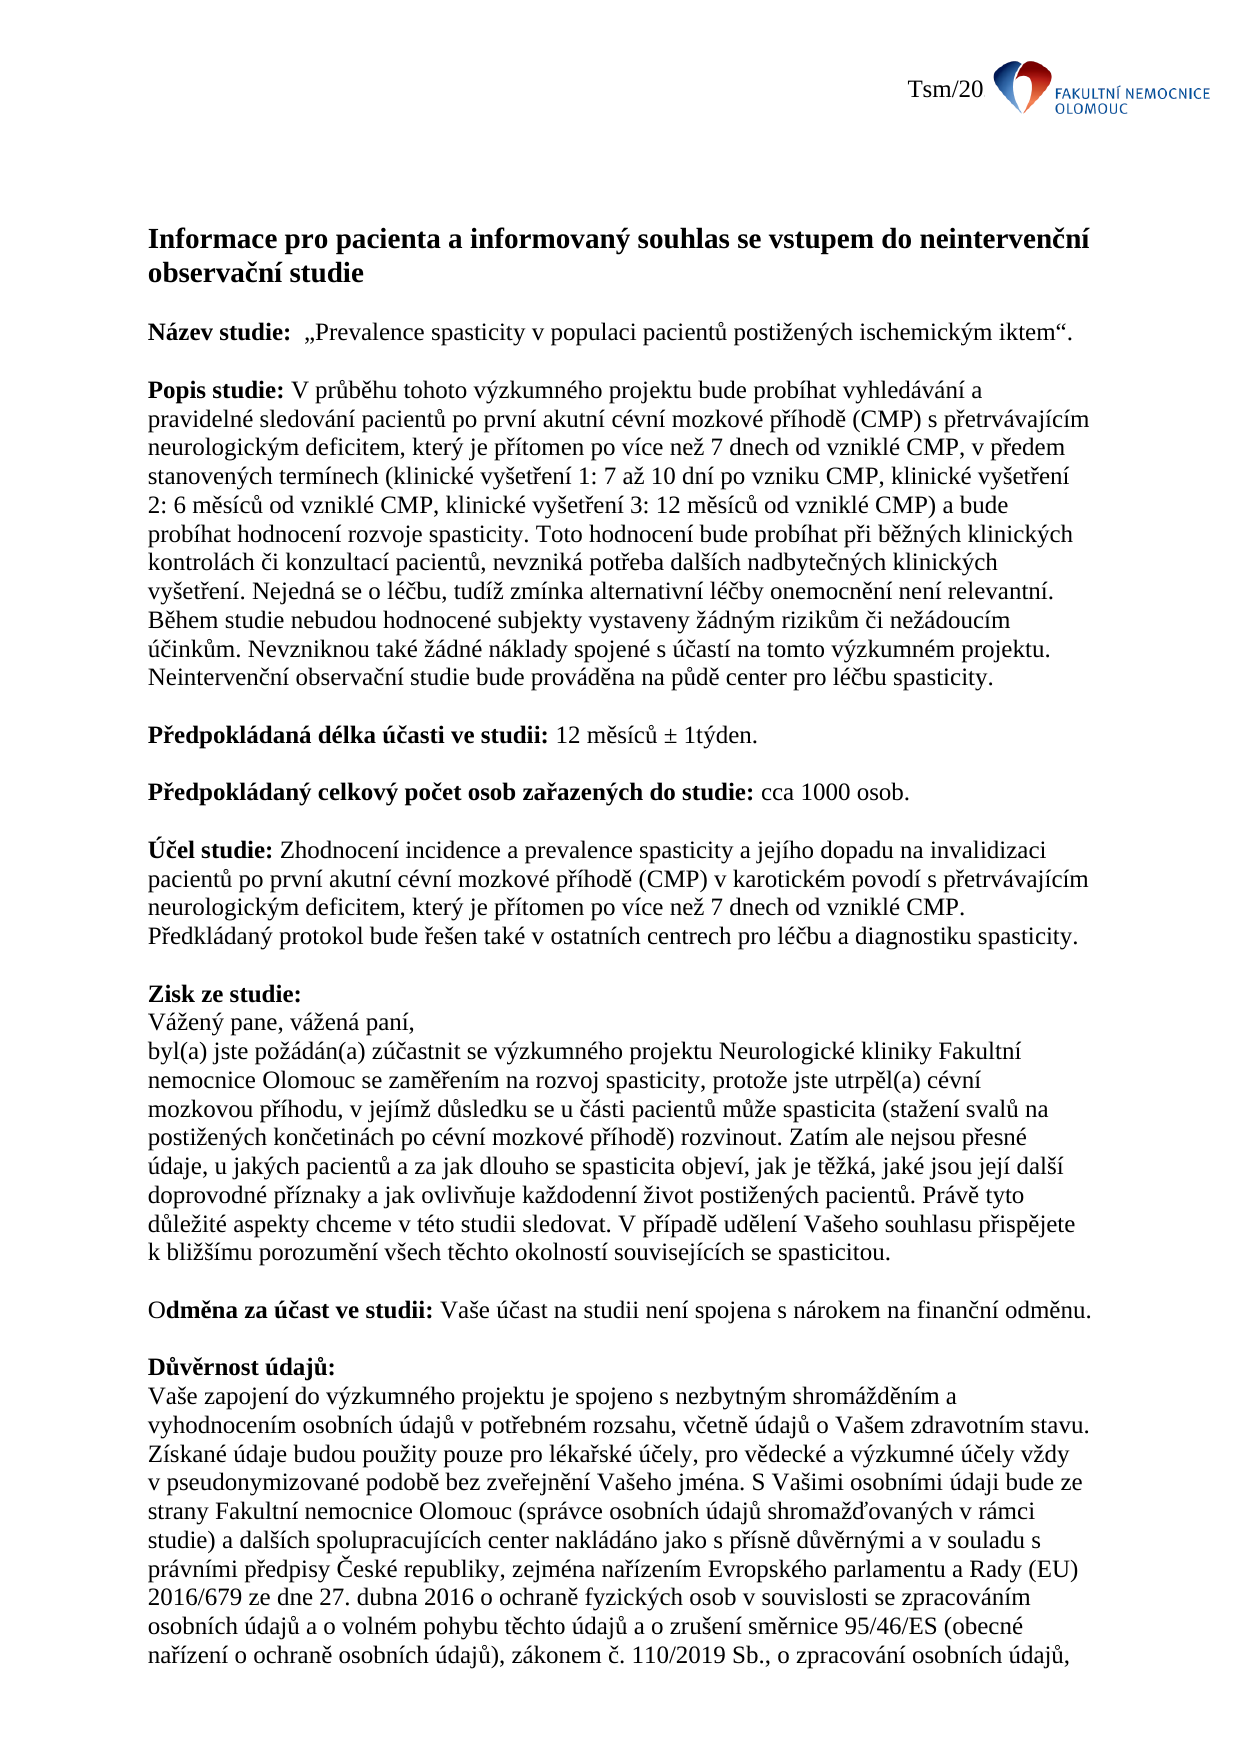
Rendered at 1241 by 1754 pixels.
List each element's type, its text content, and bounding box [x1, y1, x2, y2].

text Předpokládaná délka účasti ve studii: 12 měsíců ± 1týden. [148, 720, 1093, 749]
text Důvěrnost údajů: [148, 1352, 1093, 1381]
text Informace pro pacienta a informovaný souhlas se vstupem do neintervenční observační studie [148, 222, 1093, 289]
text Účel studie: Zhodnocení incidence a prevalence spasticity a jejího dopadu na invalidizaci pacientů po první akutní cévní mozkové příhodě (CMP) v karotickém povodí s přetrvávajícím neurologickým deficitem, který je přítomen po více než 7 dnech od vzniklé CMP. Předkládaný protokol bude řešen také v ostatních centrech pro léčbu a diagnostiku spasticity. [148, 835, 1093, 950]
text Popis studie: V průběhu tohoto výzkumného projektu bude probíhat vyhledávání a pravidelné sledování pacientů po první akutní cévní mozkové příhodě (CMP) s přetrvávajícím neurologickým deficitem, který je přítomen po více než 7 dnech od vzniklé CMP, v předem stanovených termínech (klinické vyšetření 1: 7 až 10 dní po vzniku CMP, klinické vyšetření 2: 6 měsíců od vzniklé CMP, klinické vyšetření 3: 12 měsíců od vzniklé CMP) a bude probíhat hodnocení rozvoje spasticity. Toto hodnocení bude probíhat při běžných klinických kontrolách či konzultací pacientů, nevzniká potřeba dalších nadbytečných klinických vyšetření. Nejedná se o léčbu, tudíž zmínka alternativní léčby onemocnění není relevantní. Během studie nebudou hodnocené subjekty vystaveny žádným rizikům či nežádoucím účinkům. Nevzniknou také žádné náklady spojené s účastí na tomto výzkumném projektu. [148, 375, 1093, 662]
text Neintervenční observační studie bude prováděna na půdě center pro léčbu spasticity. [148, 662, 1093, 691]
text Odměna za účast ve studii: Vaše účast na studii není spojena s nárokem na finanční odměnu. [148, 1295, 1093, 1324]
text Název studie: „Prevalence spasticity v populaci pacientů postižených ischemickým iktem“. [148, 317, 1093, 346]
text Vaše zapojení do výzkumného projektu je spojeno s nezbytným shromážděním a vyhodnocením osobních údajů v potřebném rozsahu, včetně údajů o Vašem zdravotním stavu. Získané údaje budou použity pouze pro lékařské účely, pro vědecké a výzkumné účely vždy v pseudonymizované podobě bez zveřejnění Vašeho jména. S Vašimi osobními údaji bude ze strany Fakultní nemocnice Olomouc (správce osobních údajů shromažďovaných v rámci studie) a dalších spolupracujících center nakládáno jako s přísně důvěrnými a v souladu s právními předpisy České republiky, zejména nařízením Evropského parlamentu a Rady (EU) 2016/679 ze dne 27. dubna 2016 o ochraně fyzických osob v souvislosti se zpracováním osobních údajů a o volném pohybu těchto údajů a o zrušení směrnice 95/46/ES (obecné nařízení o ochraně osobních údajů), zákonem č. 110/2019 Sb., o zpracování osobních údajů, [148, 1381, 1093, 1669]
text byl(a) jste požádán(a) zúčastnit se výzkumného projektu Neurologické kliniky Fakultní nemocnice Olomouc se zaměřením na rozvoj spasticity, protože jste utrpěl(a) cévní mozkovou příhodu, v jejímž důsledku se u části pacientů může spasticita (stažení svalů na postižených končetinách po cévní mozkové příhodě) rozvinout. Zatím ale nejsou přesné údaje, u jakých pacientů a za jak dlouho se spasticita objeví, jak je těžká, jaké jsou její další doprovodné příznaky a jak ovlivňuje každodenní život postižených pacientů. Právě tyto důležité aspekty chceme v této studii sledovat. V případě udělení Vašeho souhlasu přispějete k bližšímu porozumění všech těchto okolností souvisejících se spasticitou. [148, 1036, 1093, 1266]
text Vážený pane, vážená paní, [148, 1007, 1093, 1036]
text Zisk ze studie: [148, 979, 1093, 1007]
text Předpokládaný celkový počet osob zařazených do studie: cca 1000 osob. [148, 777, 1093, 806]
